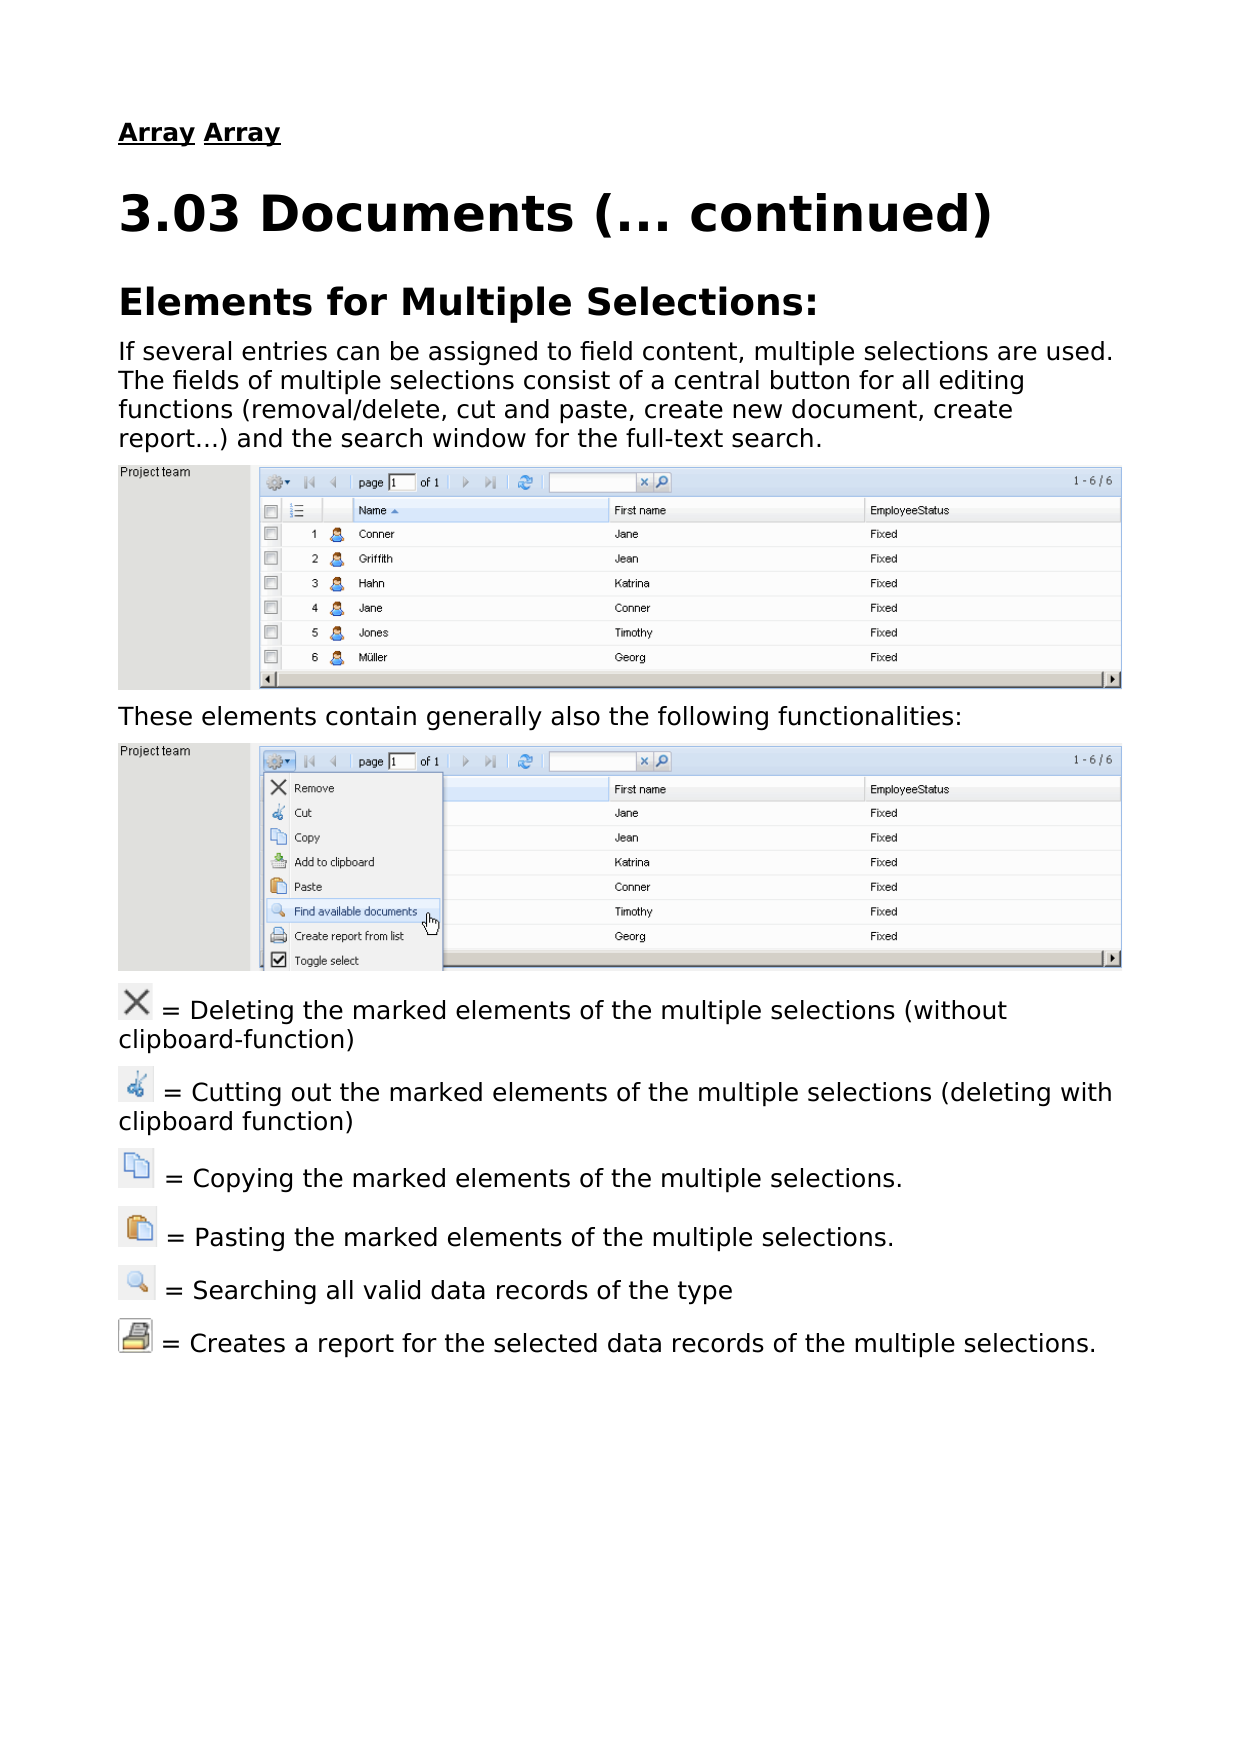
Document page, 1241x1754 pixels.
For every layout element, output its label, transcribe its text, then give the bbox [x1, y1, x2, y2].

text If several entries can be assigned to field content, multiple selections are used. The fields of multiple selections consist of a central button for all editing functions (removal/delete, cut and paste, create new document, create report...) and the search window for the full-text search. [118, 337, 1122, 453]
subtitle Elements for Multiple Selections: [118, 281, 1122, 324]
picture [118, 983, 153, 1020]
picture [118, 1265, 156, 1300]
picture [118, 1148, 156, 1188]
picture [118, 1318, 153, 1353]
text Array Array [118, 118, 1122, 147]
text = Searching all valid data records of the type [118, 1265, 1122, 1306]
picture [118, 1206, 158, 1247]
text = Creates a report for the selected data records of the multiple selections. [118, 1318, 1122, 1358]
text = Deleting the marked elements of the multiple selections (without clipboard-function) [118, 983, 1122, 1054]
picture [118, 743, 1123, 971]
subtitle 3.03 Documents (... continued) [118, 185, 1122, 243]
text These elements contain generally also the following functionalities: [118, 702, 1122, 731]
picture [118, 465, 1123, 690]
text = Cutting out the marked elements of the multiple selections (deleting with clipboard function) [118, 1067, 1122, 1136]
picture [118, 1066, 154, 1102]
text = Copying the marked elements of the multiple selections. [118, 1149, 1122, 1194]
text = Pasting the marked elements of the multiple selections. [118, 1206, 1122, 1253]
